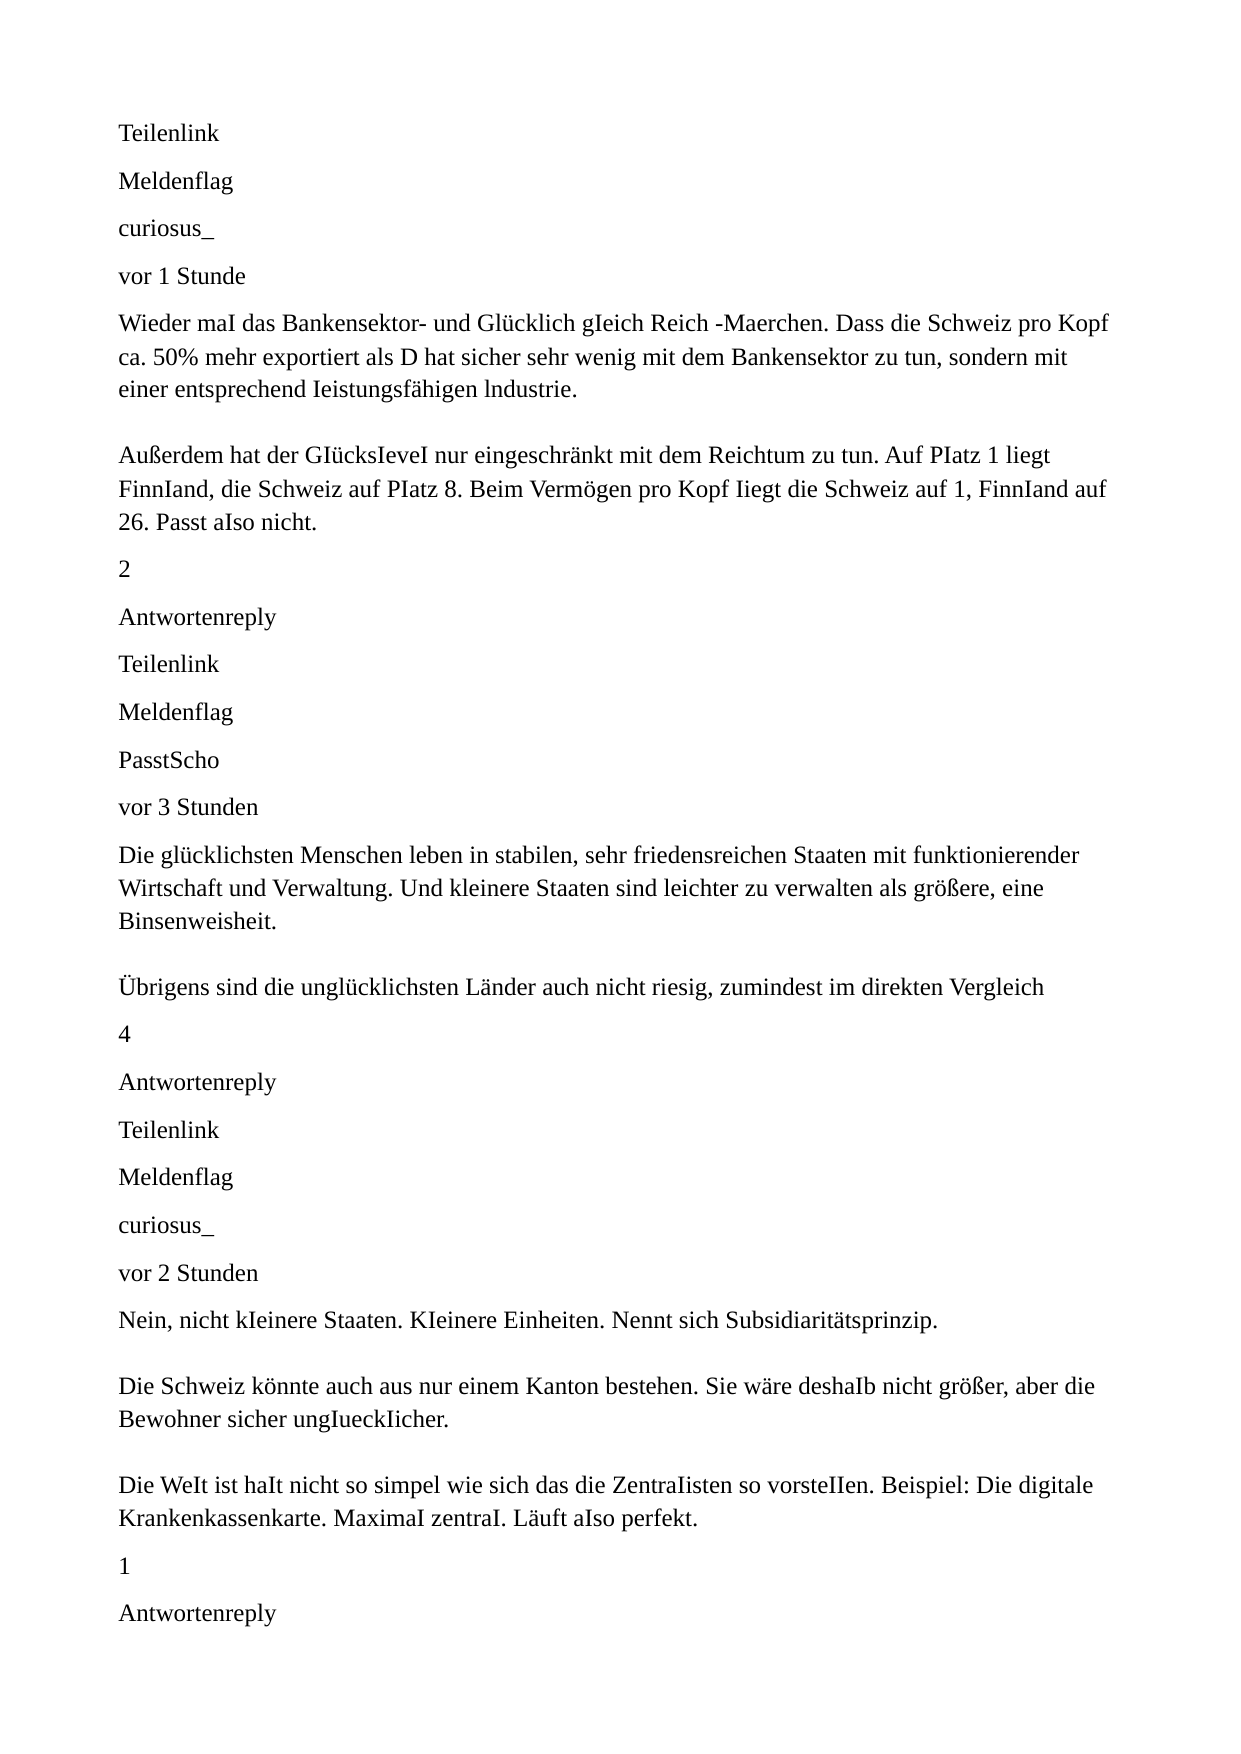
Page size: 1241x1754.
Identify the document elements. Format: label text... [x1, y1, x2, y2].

text 4 [118, 1019, 1122, 1048]
text Die glücklichsten Menschen leben in stabilen, sehr friedensreichen Staaten mit funktionierender Wirtschaft und Verwaltung. Und kleinere Staaten sind leichter zu verwalten als größere, eine Binsenweisheit. Übrigens sind die unglücklichsten Länder auch nicht riesig, zumindest im direkten Vergleich [118, 840, 1122, 1001]
text vor 3 Stunden [118, 792, 1122, 821]
text Antwortenreply [118, 602, 1122, 631]
text Teilenlink [118, 649, 1122, 678]
text 2 [118, 554, 1122, 583]
text Antwortenreply [118, 1598, 1122, 1627]
text Meldenflag [118, 1162, 1122, 1191]
text Meldenflag [118, 697, 1122, 726]
text Nein, nicht kIeinere Staaten. KIeinere Einheiten. Nennt sich Subsidiaritätsprinzip. Die Schweiz könnte auch aus nur einem Kanton bestehen. Sie wäre deshaIb nicht größer, aber die Bewohner sicher ungIueckIicher. Die WeIt ist haIt nicht so simpel wie sich das die ZentraIisten so vorsteIIen. Beispiel: Die digitale Krankenkassenkarte. MaximaI zentraI. Läuft aIso perfekt. [118, 1305, 1122, 1532]
text Wieder maI das Bankensektor- und Glücklich gIeich Reich -Maerchen. Dass die Schweiz pro Kopf ca. 50% mehr exportiert als D hat sicher sehr wenig mit dem Bankensektor zu tun, sondern mit einer entsprechend Ieistungsfähigen lndustrie. Außerdem hat der GIücksIeveI nur eingeschränkt mit dem Reichtum zu tun. Auf PIatz 1 liegt FinnIand, die Schweiz auf PIatz 8. Beim Vermögen pro Kopf Iiegt die Schweiz auf 1, FinnIand auf 26. Passt aIso nicht. [118, 308, 1122, 535]
text curiosus_ [118, 213, 1122, 242]
text Meldenflag [118, 166, 1122, 194]
text 1 [118, 1551, 1122, 1580]
text Teilenlink [118, 1115, 1122, 1143]
text vor 1 Stunde [118, 261, 1122, 290]
text vor 2 Stunden [118, 1258, 1122, 1286]
text Teilenlink [118, 118, 1122, 147]
text PasstScho [118, 745, 1122, 773]
text curiosus_ [118, 1210, 1122, 1239]
text Antwortenreply [118, 1067, 1122, 1096]
